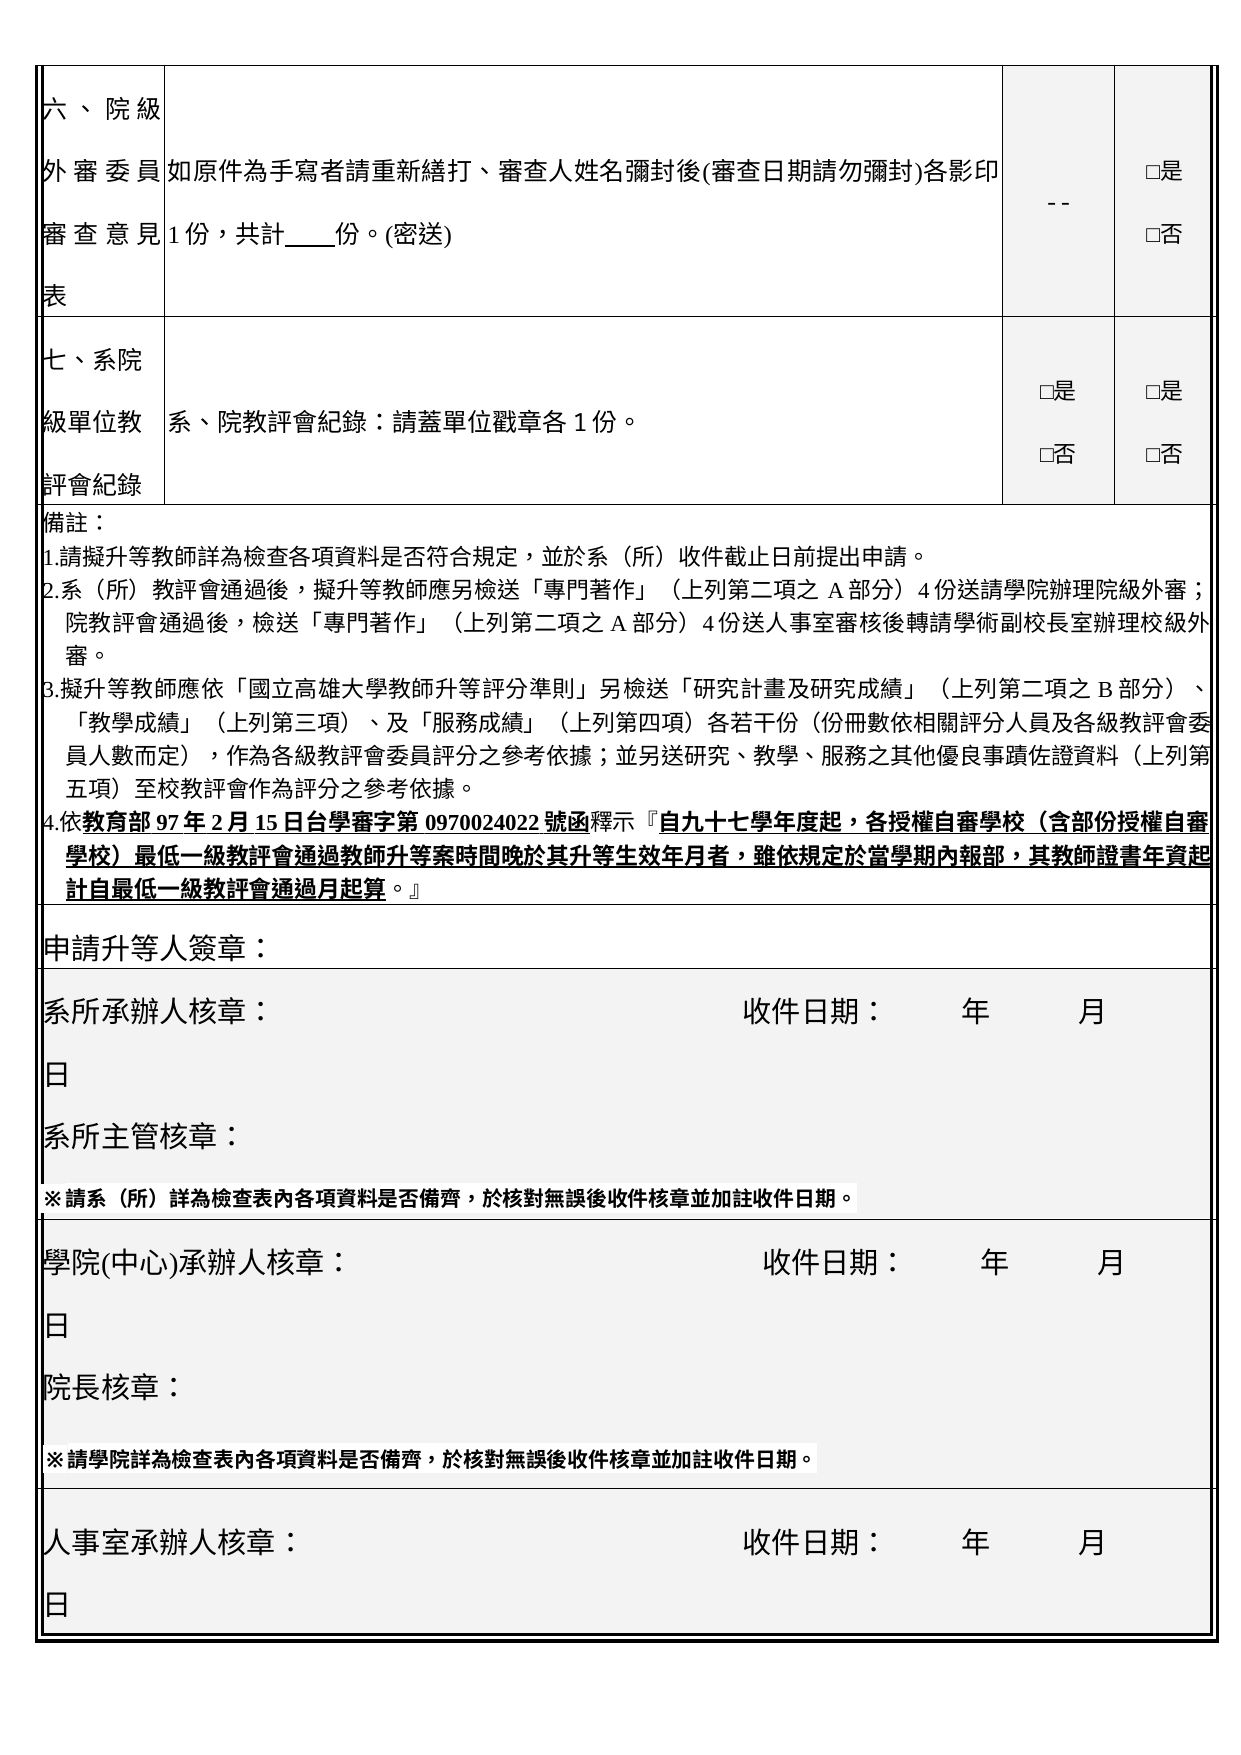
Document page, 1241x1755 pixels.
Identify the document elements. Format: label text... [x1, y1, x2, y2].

table_cell 學院(中心)承辦人核章： 收件日期： 年 月 日 院長核章： ※請學院詳為檢查表內各項資料是否備齊，於核對無誤後收件核章並加註收件日期。 [44, 1479, 1210, 1488]
table_cell 六、院級外審委員審查意見表 [44, 66, 164, 316]
table_cell -- [1003, 66, 1114, 316]
table_cell 系、院教評會紀錄：請蓋單位戳章各1份。 [165, 317, 1002, 504]
table_cell 七、系院級單位教評會紀錄 [44, 317, 164, 504]
table_cell 備註： 1.請擬升等教師詳為檢查各項資料是否符合規定，並於系（所）收件截止日前提出申請。 2.系（所）教評會通過後，擬升等教師應另檢送「專門著作」（上列第二項之A部分）4份送請學院辦理院級外審；院教評會通過後，檢送「專門著作」（上列第二項之A部分）4份送人事室審核後轉請學術副校長室辦理校級外審。 3.擬升等教師應依「國立高雄大學教師升等評分準則」另檢送「研究計畫及研究成績」（上列第二項之B部分）、「教學成績」（上列第三項）、及「服務成績」（上列第四項）各若干份（份冊數依相關評分人員及各級教評會委員人數而定），作為各級教評會委員評分之參考依據；並另送研究、教學、服務之其他優良事蹟佐證資料（上列第五項）至校教評會作為評分之參考依據。 4.依教育部97年2月15日台學審字第0970024022號函釋示『自九十七學年度起，各授權自審學校（含部份授權自審學校）最低一級教評會通過教師升等案時間晚於其升等生效年月者，雖依規定於當學期內報部，其教師證書年資起計自最低一級教評會通過月起算。』 [44, 505, 1210, 904]
table_cell □是 □否 [1115, 66, 1210, 316]
table_cell □是 □否 [1003, 317, 1114, 504]
table_cell □是 □否 [1115, 317, 1210, 504]
table_cell 申請升等人簽章： [44, 905, 1210, 967]
table_cell 系所承辦人核章： 收件日期： 年 月 日 系所主管核章： ※請系（所）詳為檢查表內各項資料是否備齊，於核對無誤後收件核章並加註收件日期。 [44, 969, 1210, 1218]
table_cell 如原件為手寫者請重新繕打、審查人姓名彌封後(審查日期請勿彌封)各影印1份，共計 份。(密送) [165, 66, 1002, 316]
table_cell 人事室承辦人核章： 收件日期： 年 月 日 [44, 1489, 1210, 1499]
table_cell 人事室承辦人核章： 收件日期： 年 月 日 [44, 1624, 1210, 1633]
table_cell 學院(中心)承辦人核章： 收件日期： 年 月 日 院長核章： ※請學院詳為檢查表內各項資料是否備齊，於核對無誤後收件核章並加註收件日期。 [44, 1220, 1210, 1416]
